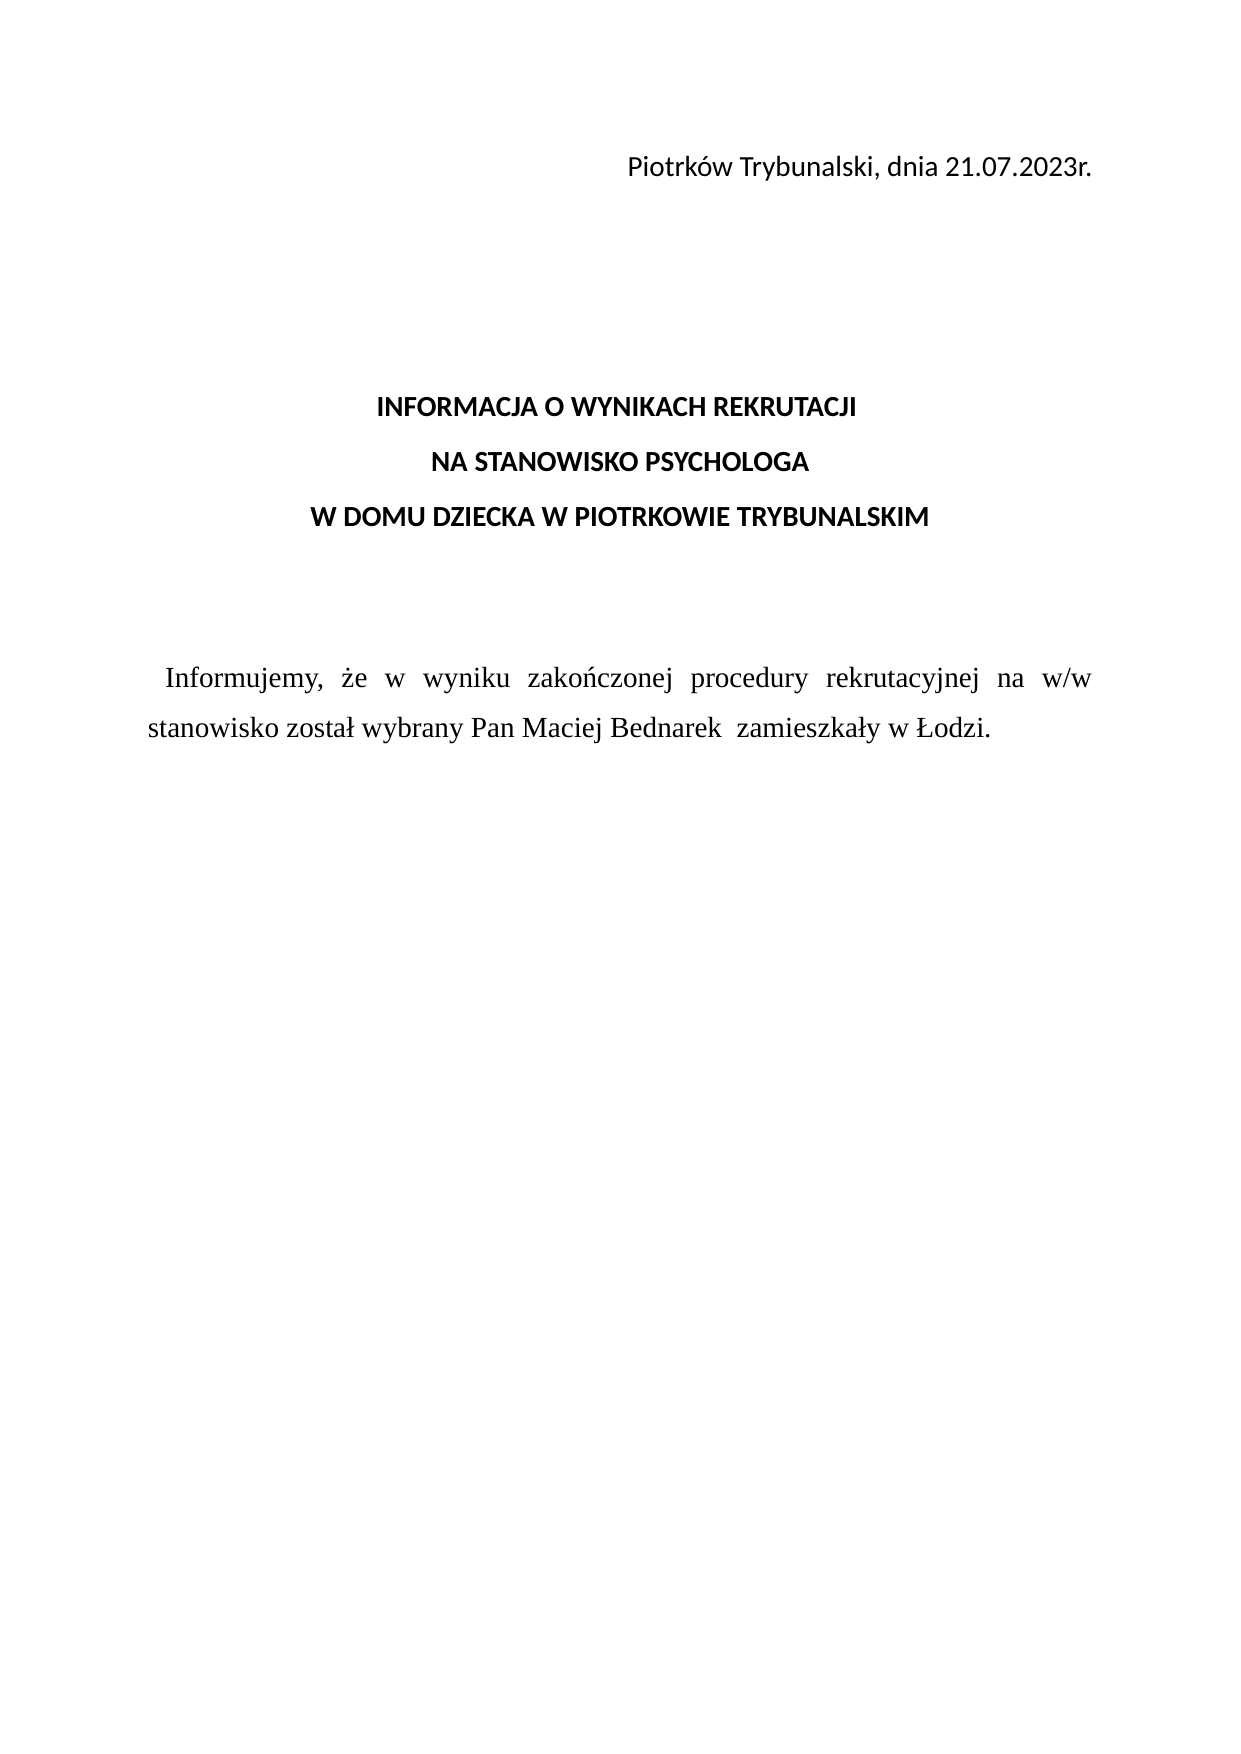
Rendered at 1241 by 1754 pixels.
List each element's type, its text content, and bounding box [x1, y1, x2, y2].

text W DOMU DZIECKA W PIOTRKOWIE TRYBUNALSKIM [148, 498, 1093, 533]
text NA STANOWISKO PSYCHOLOGA [148, 443, 1093, 479]
text Piotrków Trybunalski, dnia 21.07.2023r. [148, 148, 1093, 183]
text Informujemy, że w wyniku zakończonej procedury rekrutacyjnej na w/w stanowisko został wybrany Pan Maciej Bednarek zamieszkały w Łodzi. [148, 660, 1093, 744]
text INFORMACJA O WYNIKACH REKRUTACJI [148, 388, 1093, 424]
